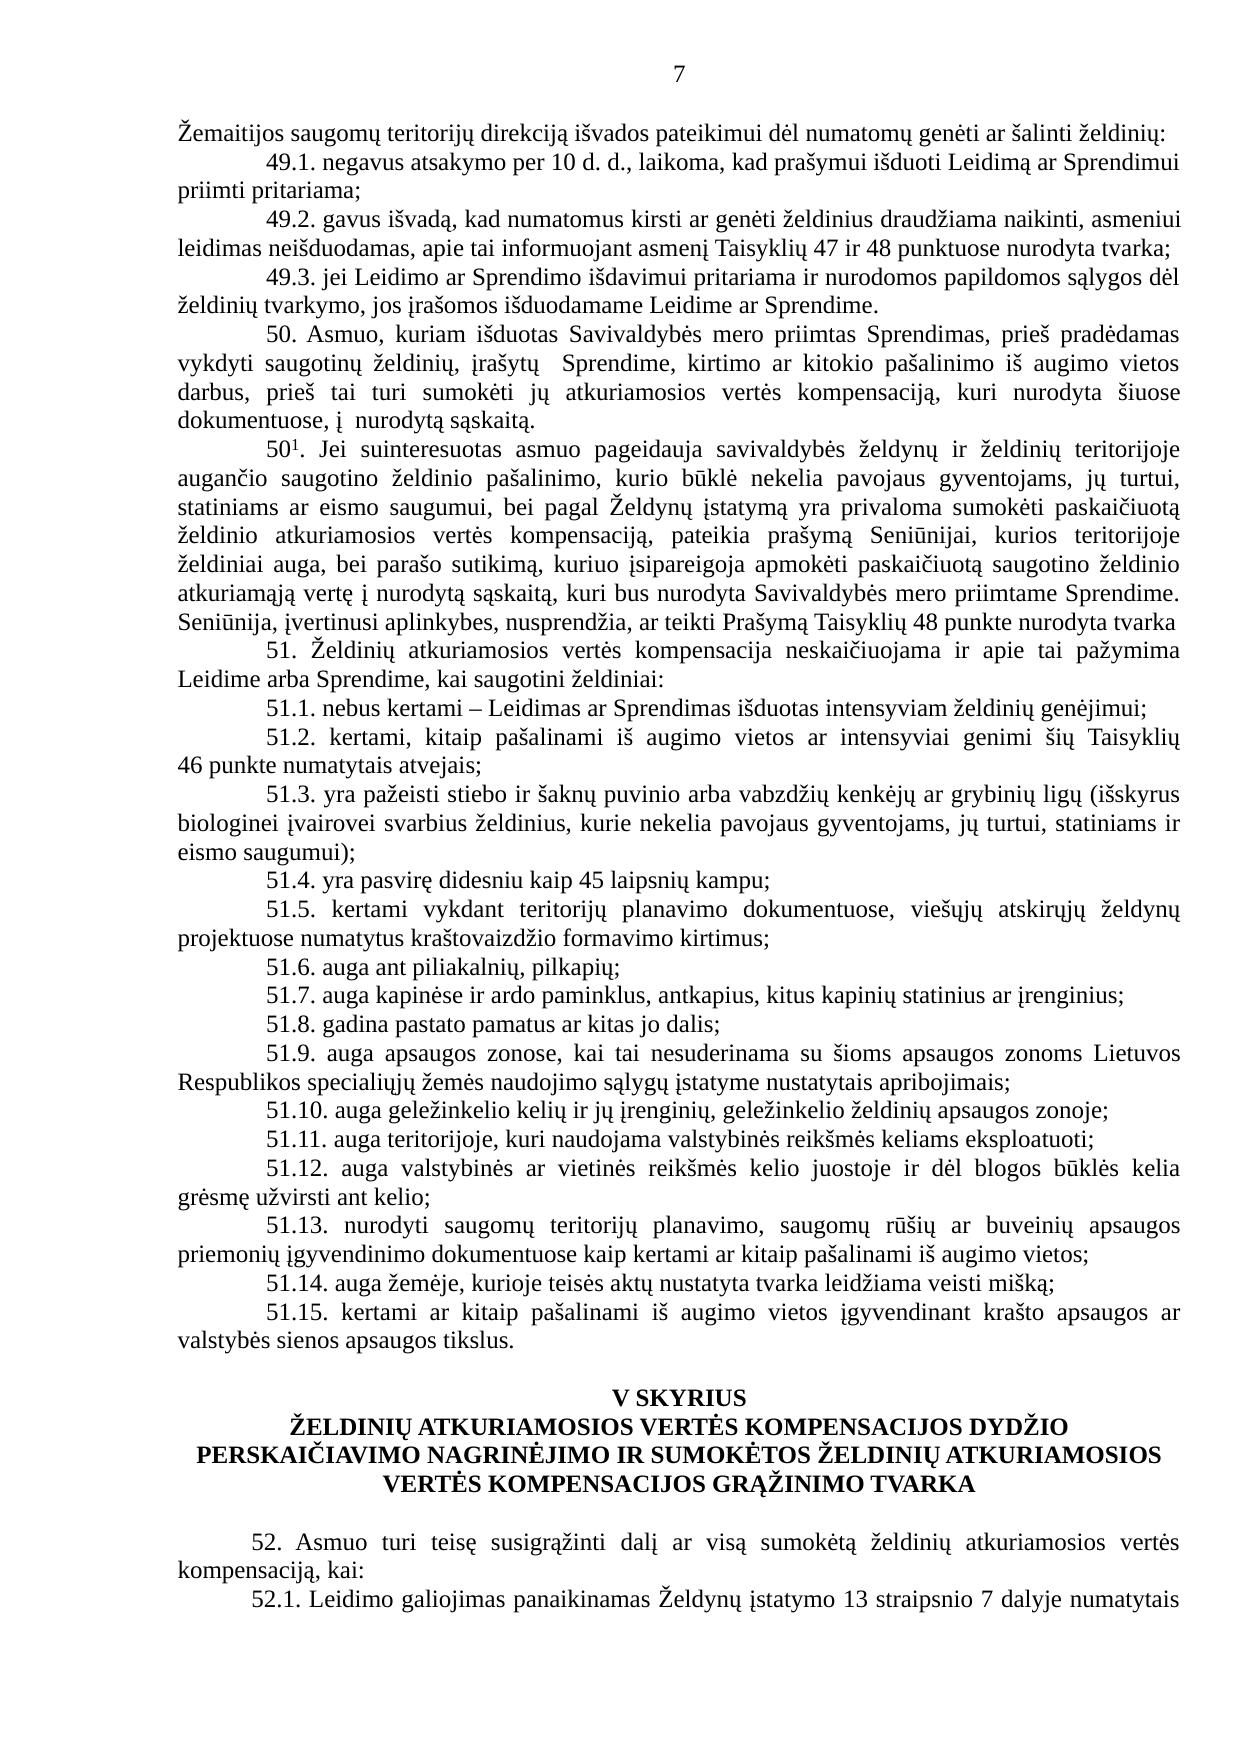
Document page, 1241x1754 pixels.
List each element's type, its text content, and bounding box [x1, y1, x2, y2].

text 52. Asmuo turi teisę susigrąžinti dalį ar visą sumokėtą želdinių atkuriamosios vertės kompensaciją, kai: [177, 1527, 1181, 1584]
text 51.14. auga žemėje, kurioje teisės aktų nustatyta tvarka leidžiama veisti mišką; [177, 1268, 1181, 1297]
text 51.3. yra pažeisti stiebo ir šaknų puvinio arba vabzdžių kenkėjų ar grybinių ligų (išskyrus biologinei įvairovei svarbius želdinius, kurie nekelia pavojaus gyventojams, jų turtui, statiniams ir eismo saugumui); [177, 779, 1181, 866]
text 51.7. auga kapinėse ir ardo paminklus, antkapius, kitus kapinių statinius ar įrenginius; [177, 981, 1181, 1009]
text V SKYRIUS [177, 1383, 1181, 1412]
text Žemaitijos saugomų teritorijų direkciją išvados pateikimui dėl numatomų genėti ar šalinti želdinių: [177, 118, 1181, 147]
text 49.2. gavus išvadą, kad numatomus kirsti ar genėti želdinius draudžiama naikinti, asmeniui leidimas neišduodamas, apie tai informuojant asmenį Taisyklių 47 ir 48 punktuose nurodyta tvarka; [177, 204, 1181, 262]
text 501. Jei suinteresuotas asmuo pageidauja savivaldybės želdynų ir želdinių teritorijoje augančio saugotino želdinio pašalinimo, kurio būklė nekelia pavojaus gyventojams, jų turtui, statiniams ar eismo saugumui, bei pagal Želdynų įstatymą yra privaloma sumokėti paskaičiuotą želdinio atkuriamosios vertės kompensaciją, pateikia prašymą Seniūnijai, kurios teritorijoje želdiniai auga, bei parašo sutikimą, kuriuo įsipareigoja apmokėti paskaičiuotą saugotino želdinio atkuriamąją vertę į nurodytą sąskaitą, kuri bus nurodyta Savivaldybės mero priimtame Sprendime. Seniūnija, įvertinusi aplinkybes, nusprendžia, ar teikti Prašymą Taisyklių 48 punkte nurodyta tvarka [177, 434, 1181, 636]
text 51.13. nurodyti saugomų teritorijų planavimo, saugomų rūšių ar buveinių apsaugos priemonių įgyvendinimo dokumentuose kaip kertami ar kitaip pašalinami iš augimo vietos; [177, 1211, 1181, 1268]
text 51.2. kertami, kitaip pašalinami iš augimo vietos ar intensyviai genimi šių Taisyklių 46 punkte numatytais atvejais; [177, 722, 1181, 779]
text 49.1. negavus atsakymo per 10 d. d., laikoma, kad prašymui išduoti Leidimą ar Sprendimui priimti pritariama; [177, 147, 1181, 204]
text 51. Želdinių atkuriamosios vertės kompensacija neskaičiuojama ir apie tai pažymima Leidime arba Sprendime, kai saugotini želdiniai: [177, 636, 1181, 693]
text 51.5. kertami vykdant teritorijų planavimo dokumentuose, viešųjų atskirųjų želdynų projektuose numatytus kraštovaizdžio formavimo kirtimus; [177, 894, 1181, 952]
text 51.10. auga geležinkelio kelių ir jų įrenginių, geležinkelio želdinių apsaugos zonoje; [177, 1096, 1181, 1124]
text 49.3. jei Leidimo ar Sprendimo išdavimui pritariama ir nurodomos papildomos sąlygos dėl želdinių tvarkymo, jos įrašomos išduodamame Leidime ar Sprendime. [177, 262, 1181, 319]
text 51.1. nebus kertami – Leidimas ar Sprendimas išduotas intensyviam želdinių genėjimui; [177, 693, 1181, 722]
text ŽELDINIŲ ATKURIAMOSIOS VERTĖS KOMPENSACIJOS DYDŽIO PERSKAIČIAVIMO NAGRINĖJIMO IR SUMOKĖTOS ŽELDINIŲ ATKURIAMOSIOS VERTĖS KOMPENSACIJOS GRĄŽINIMO TVARKA [177, 1412, 1181, 1498]
text 50. Asmuo, kuriam išduotas Savivaldybės mero priimtas Sprendimas, prieš pradėdamas vykdyti saugotinų želdinių, įrašytų Sprendime, kirtimo ar kitokio pašalinimo iš augimo vietos darbus, prieš tai turi sumokėti jų atkuriamosios vertės kompensaciją, kuri nurodyta šiuose dokumentuose, į nurodytą sąskaitą. [177, 319, 1181, 434]
text 51.6. auga ant piliakalnių, pilkapių; [177, 952, 1181, 981]
text 51.4. yra pasvirę didesniu kaip 45 laipsnių kampu; [177, 866, 1181, 894]
text 51.12. auga valstybinės ar vietinės reikšmės kelio juostoje ir dėl blogos būklės kelia grėsmę užvirsti ant kelio; [177, 1153, 1181, 1211]
text 51.8. gadina pastato pamatus ar kitas jo dalis; [177, 1009, 1181, 1038]
text 51.11. auga teritorijoje, kuri naudojama valstybinės reikšmės keliams eksploatuoti; [177, 1124, 1181, 1153]
text 51.9. auga apsaugos zonose, kai tai nesuderinama su šioms apsaugos zonoms Lietuvos Respublikos specialiųjų žemės naudojimo sąlygų įstatyme nustatytais apribojimais; [177, 1038, 1181, 1096]
text 51.15. kertami ar kitaip pašalinami iš augimo vietos įgyvendinant krašto apsaugos ar valstybės sienos apsaugos tikslus. [177, 1297, 1181, 1354]
text 52.1. Leidimo galiojimas panaikinamas Želdynų įstatymo 13 straipsnio 7 dalyje numatytais [177, 1584, 1181, 1613]
